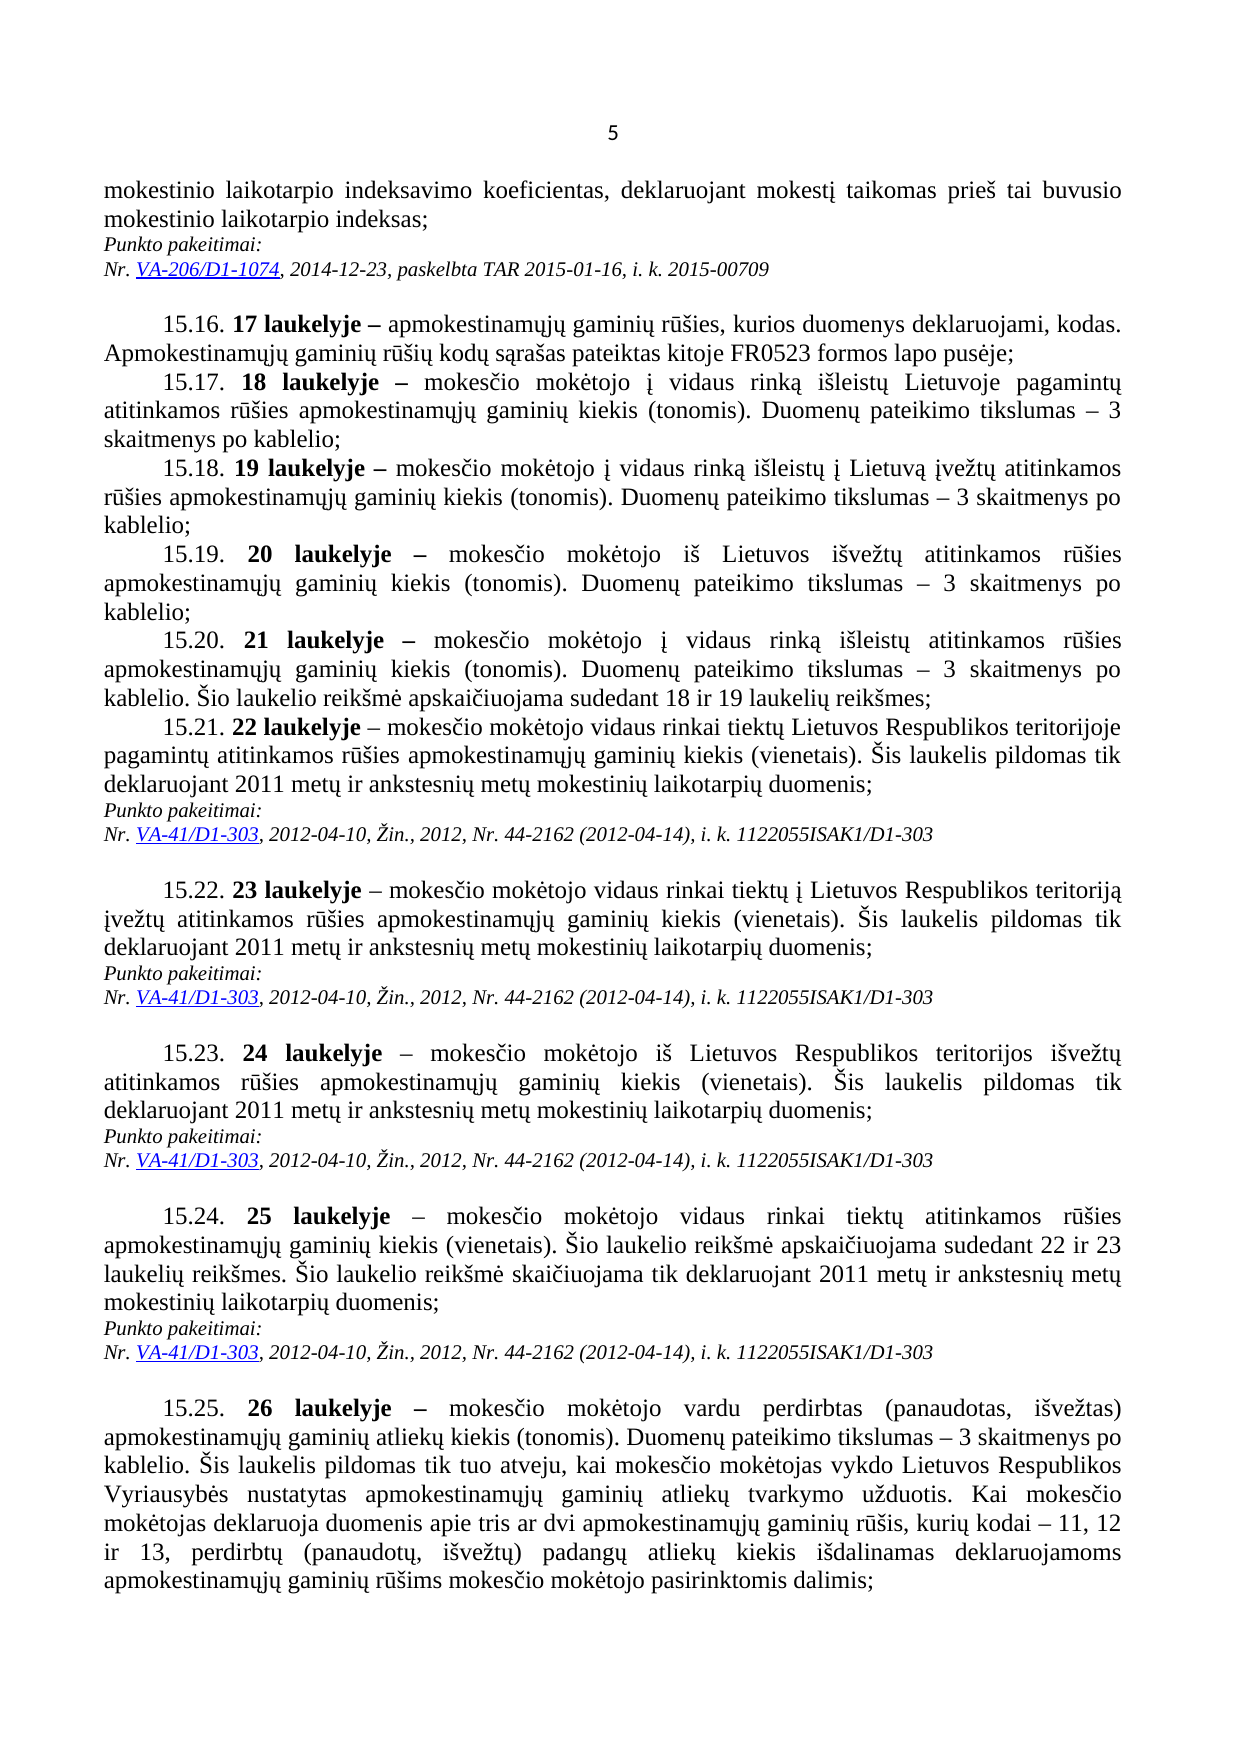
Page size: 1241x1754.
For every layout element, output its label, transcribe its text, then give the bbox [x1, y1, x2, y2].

text 15.24. 25 laukelyje – mokesčio mokėtojo vidaus rinkai tiektų atitinkamos rūšies apmokestinamųjų gaminių kiekis (vienetais). Šio laukelio reikšmė apskaičiuojama sudedant 22 ir 23 laukelių reikšmes. Šio laukelio reikšmė skaičiuojama tik deklaruojant 2011 metų ir ankstesnių metų mokestinių laikotarpių duomenis; [103, 1201, 1122, 1316]
text Nr. VA-206/D1-1074, 2014-12-23, paskelbta TAR 2015-01-16, i. k. 2015-00709 [103, 256, 1122, 281]
text 15.21. 22 laukelyje – mokesčio mokėtojo vidaus rinkai tiektų Lietuvos Respublikos teritorijoje pagamintų atitinkamos rūšies apmokestinamųjų gaminių kiekis (vienetais). Šis laukelis pildomas tik deklaruojant 2011 metų ir ankstesnių metų mokestinių laikotarpių duomenis; [103, 712, 1122, 798]
text Nr. VA-41/D1-303, 2012-04-10, Žin., 2012, Nr. 44-2162 (2012-04-14), i. k. 1122055ISAK1/D1-303 [103, 1148, 1122, 1172]
text 15.16. 17 laukelyje – apmokestinamųjų gaminių rūšies, kurios duomenys deklaruojami, kodas. Apmokestinamųjų gaminių rūšių kodų sąrašas pateiktas kitoje FR0523 formos lapo pusėje; [103, 309, 1122, 367]
text Punkto pakeitimai: [103, 232, 1122, 256]
text Nr. VA-41/D1-303, 2012-04-10, Žin., 2012, Nr. 44-2162 (2012-04-14), i. k. 1122055ISAK1/D1-303 [103, 1340, 1122, 1364]
text 15.18. 19 laukelyje – mokesčio mokėtojo į vidaus rinką išleistų į Lietuvą įvežtų atitinkamos rūšies apmokestinamųjų gaminių kiekis (tonomis). Duomenų pateikimo tikslumas – 3 skaitmenys po kablelio; [103, 453, 1122, 539]
text mokestinio laikotarpio indeksavimo koeficientas, deklaruojant mokestį taikomas prieš tai buvusio mokestinio laikotarpio indeksas; [103, 175, 1122, 232]
text Punkto pakeitimai: [103, 1316, 1122, 1340]
text Nr. VA-41/D1-303, 2012-04-10, Žin., 2012, Nr. 44-2162 (2012-04-14), i. k. 1122055ISAK1/D1-303 [103, 985, 1122, 1009]
text 15.19. 20 laukelyje – mokesčio mokėtojo iš Lietuvos išvežtų atitinkamos rūšies apmokestinamųjų gaminių kiekis (tonomis). Duomenų pateikimo tikslumas – 3 skaitmenys po kablelio; [103, 539, 1122, 626]
text 15.23. 24 laukelyje – mokesčio mokėtojo iš Lietuvos Respublikos teritorijos išvežtų atitinkamos rūšies apmokestinamųjų gaminių kiekis (vienetais). Šis laukelis pildomas tik deklaruojant 2011 metų ir ankstesnių metų mokestinių laikotarpių duomenis; [103, 1038, 1122, 1124]
text 15.25. 26 laukelyje – mokesčio mokėtojo vardu perdirbtas (panaudotas, išvežtas) apmokestinamųjų gaminių atliekų kiekis (tonomis). Duomenų pateikimo tikslumas – 3 skaitmenys po kablelio. Šis laukelis pildomas tik tuo atveju, kai mokesčio mokėtojas vykdo Lietuvos Respublikos Vyriausybės nustatytas apmokestinamųjų gaminių atliekų tvarkymo užduotis. Kai mokesčio mokėtojas deklaruoja duomenis apie tris ar dvi apmokestinamųjų gaminių rūšis, kurių kodai – 11, 12 ir 13, perdirbtų (panaudotų, išvežtų) padangų atliekų kiekis išdalinamas deklaruojamoms apmokestinamųjų gaminių rūšims mokesčio mokėtojo pasirinktomis dalimis; [103, 1393, 1122, 1594]
text Nr. VA-41/D1-303, 2012-04-10, Žin., 2012, Nr. 44-2162 (2012-04-14), i. k. 1122055ISAK1/D1-303 [103, 822, 1122, 846]
text Punkto pakeitimai: [103, 961, 1122, 985]
text 15.17. 18 laukelyje – mokesčio mokėtojo į vidaus rinką išleistų Lietuvoje pagamintų atitinkamos rūšies apmokestinamųjų gaminių kiekis (tonomis). Duomenų pateikimo tikslumas – 3 skaitmenys po kablelio; [103, 367, 1122, 453]
text 15.22. 23 laukelyje – mokesčio mokėtojo vidaus rinkai tiektų į Lietuvos Respublikos teritoriją įvežtų atitinkamos rūšies apmokestinamųjų gaminių kiekis (vienetais). Šis laukelis pildomas tik deklaruojant 2011 metų ir ankstesnių metų mokestinių laikotarpių duomenis; [103, 875, 1122, 961]
text Punkto pakeitimai: [103, 1124, 1122, 1148]
text Punkto pakeitimai: [103, 798, 1122, 822]
text 15.20. 21 laukelyje – mokesčio mokėtojo į vidaus rinką išleistų atitinkamos rūšies apmokestinamųjų gaminių kiekis (tonomis). Duomenų pateikimo tikslumas – 3 skaitmenys po kablelio. Šio laukelio reikšmė apskaičiuojama sudedant 18 ir 19 laukelių reikšmes; [103, 626, 1122, 712]
